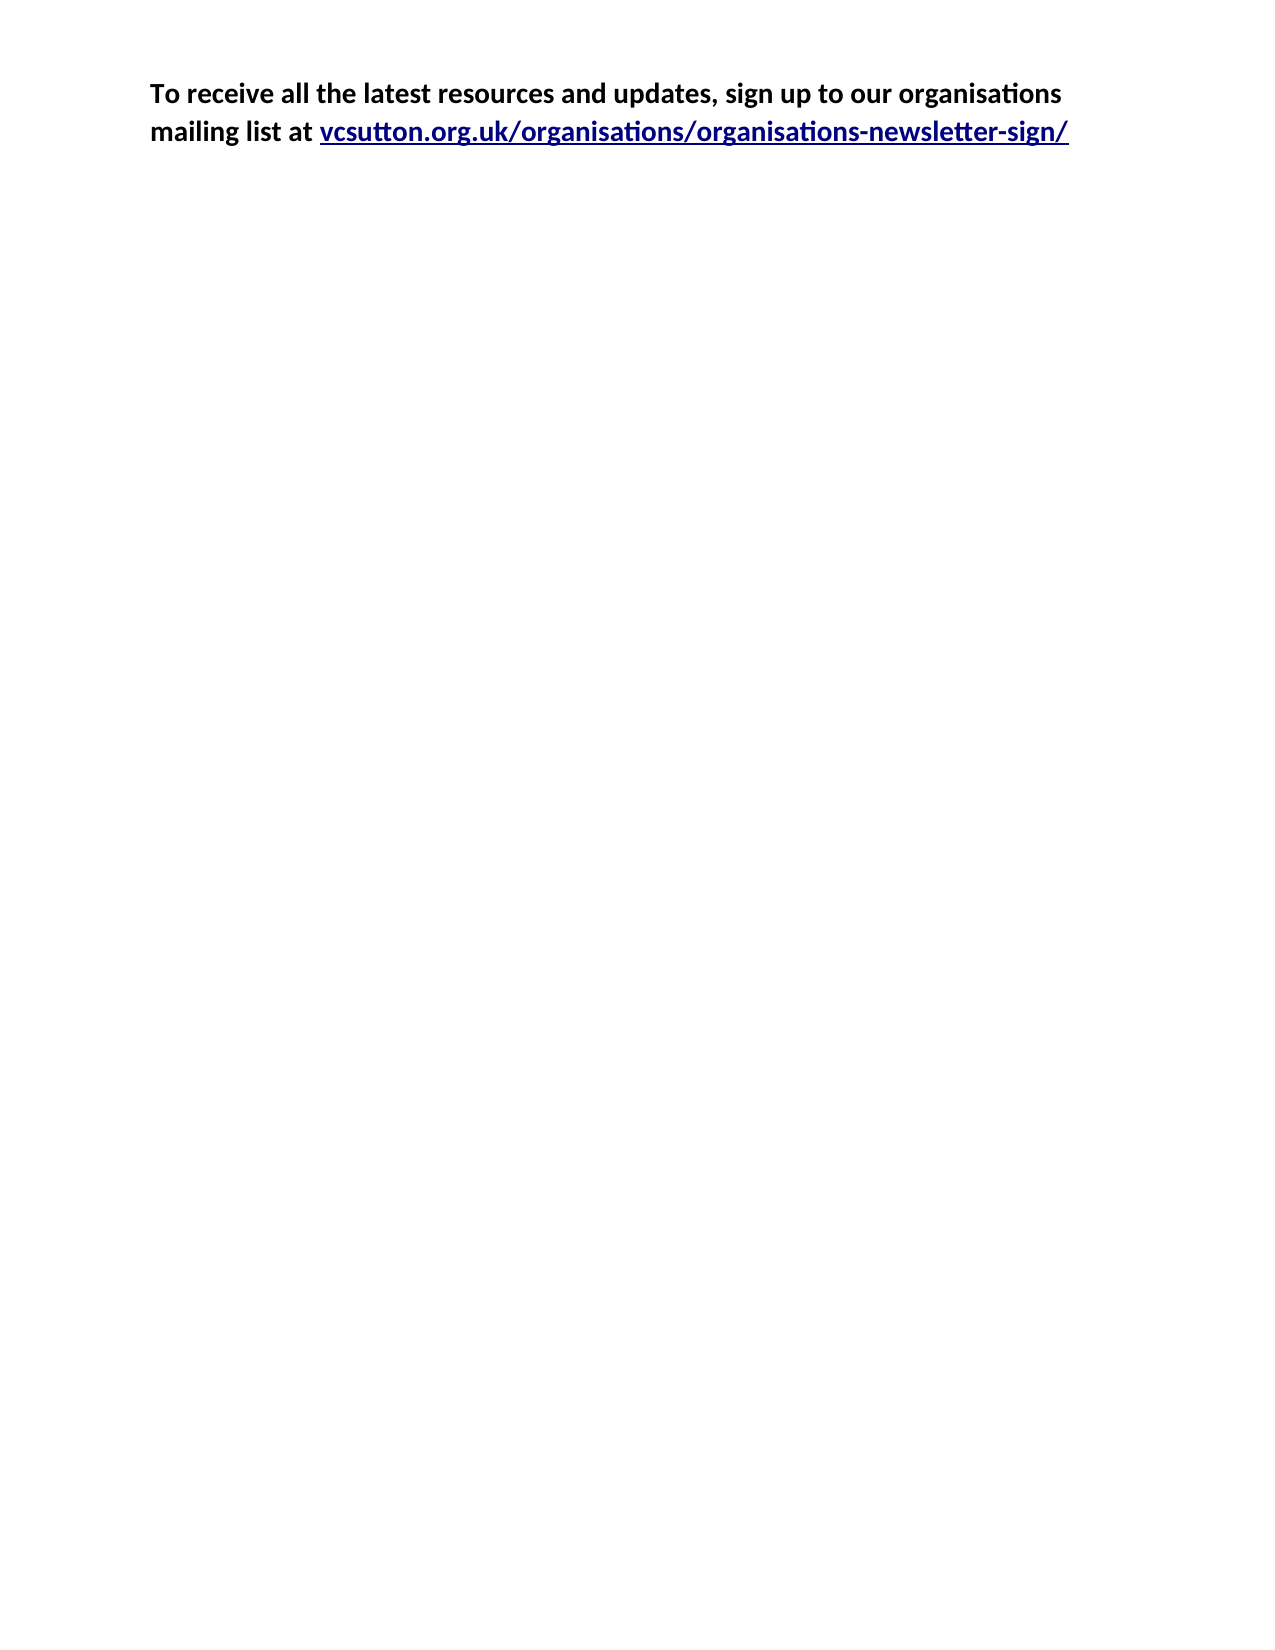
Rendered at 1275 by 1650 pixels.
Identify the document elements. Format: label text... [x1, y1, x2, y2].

text To receive all the latest resources and updates, sign up to our organisations mailing list at vcsutton.org.uk/organisations/organisations-newsletter-sign/ [150, 75, 1125, 149]
